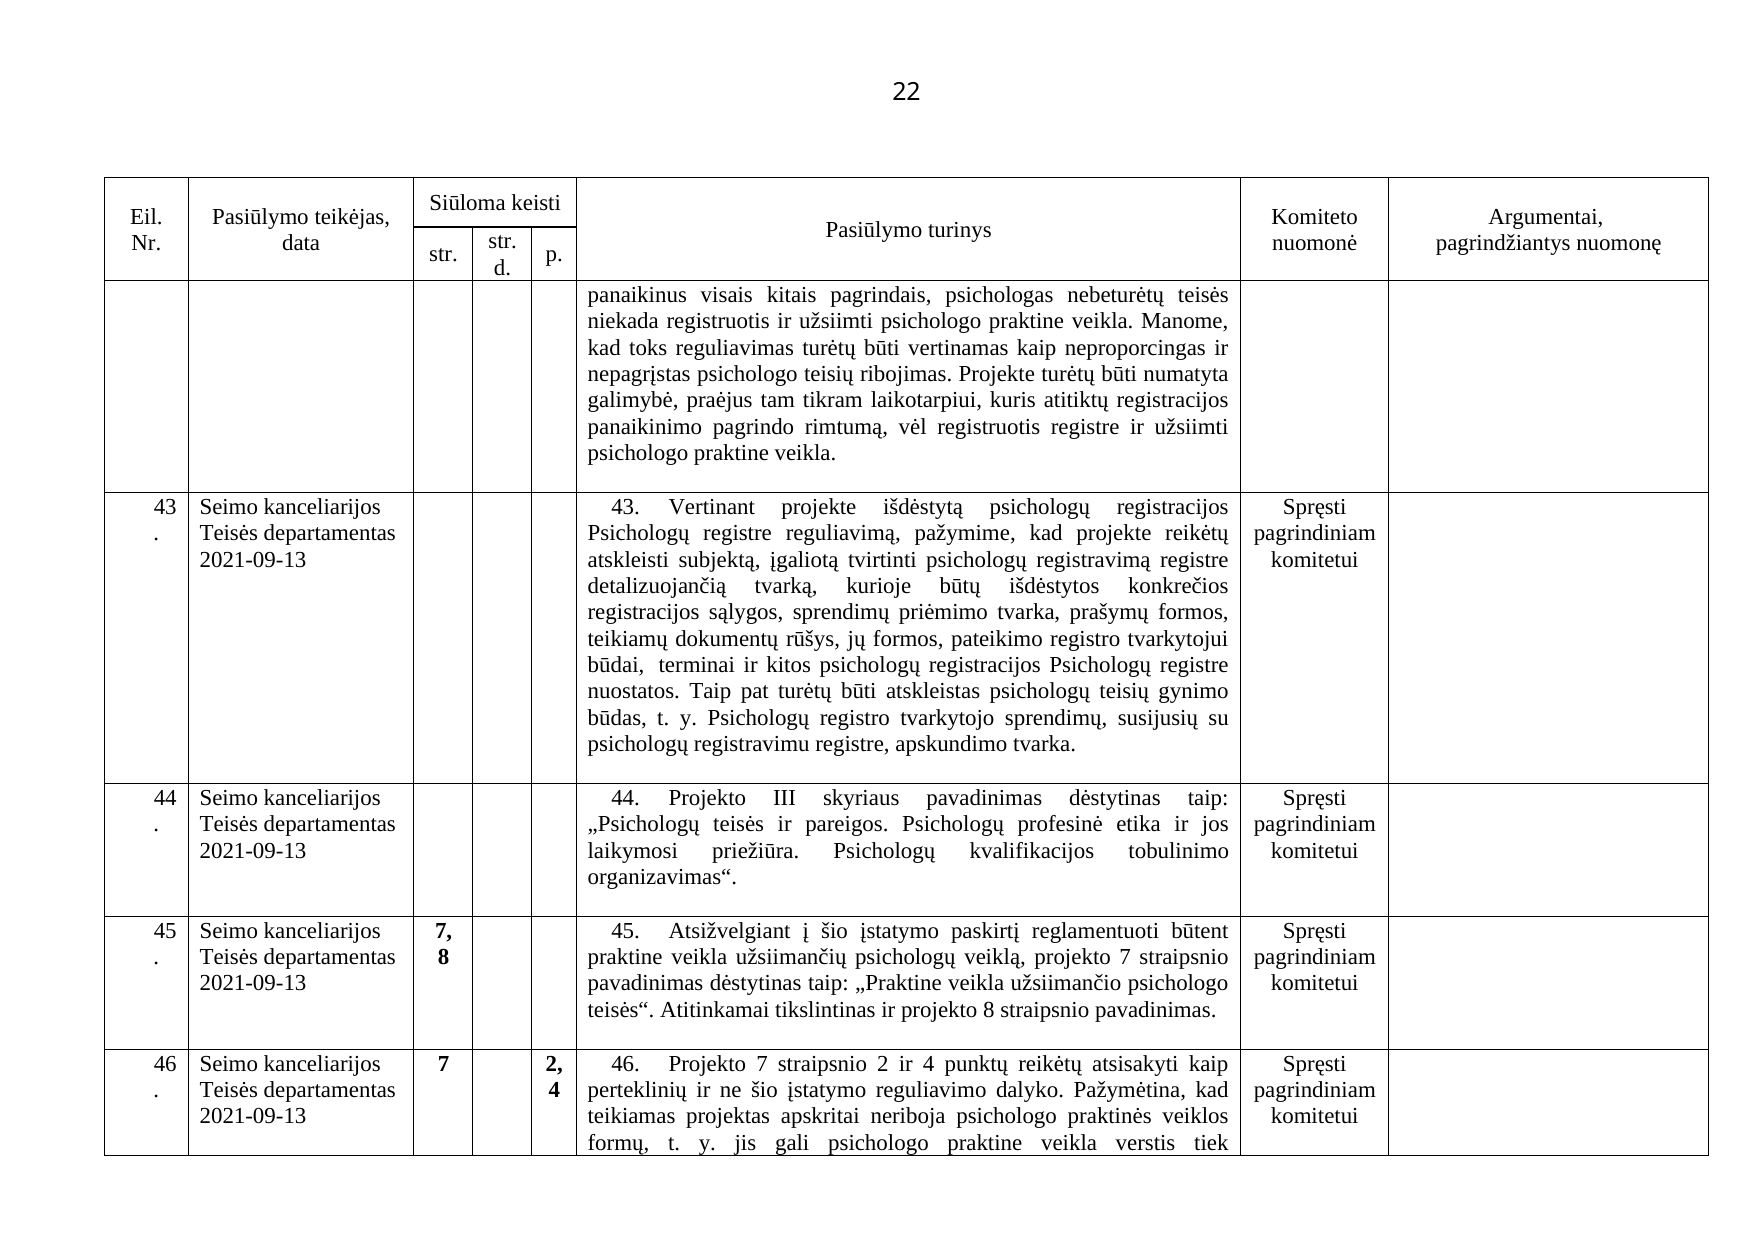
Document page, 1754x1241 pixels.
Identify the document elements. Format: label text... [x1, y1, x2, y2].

table_cell [414, 784, 472, 916]
table_cell [1389, 784, 1708, 916]
table_cell [473, 784, 531, 916]
table_cell Spręsti pagrindiniam komitetui [1241, 1050, 1388, 1155]
table_cell str. [414, 228, 472, 280]
table_header Siūloma keisti [414, 178, 576, 226]
table_cell [105, 493, 188, 783]
table_cell [414, 493, 472, 783]
table_cell [473, 493, 531, 783]
table_cell [189, 281, 413, 492]
table_cell [1389, 493, 1708, 783]
table_cell 44. Projekto III skyriaus pavadinimas dėstytinas taip: „Psichologų teisės ir pareigos. Psichologų profesinė etika ir jos laikymosi priežiūra. Psichologų kvalifikacijos tobulinimo organizavimas“. [577, 784, 1240, 916]
table_cell 45. Atsižvelgiant į šio įstatymo paskirtį reglamentuoti būtent praktine veikla užsiimančių psichologų veiklą, projekto 7 straipsnio pavadinimas dėstytinas taip: „Praktine veikla užsiimančio psichologo teisės“. Atitinkamai tikslintinas ir projekto 8 straipsnio pavadinimas. [577, 917, 1240, 1048]
table_cell [1389, 917, 1708, 1048]
table_cell Spręsti pagrindiniam komitetui [1241, 784, 1388, 916]
table_cell [532, 493, 576, 783]
table_cell [473, 1050, 531, 1155]
table_cell str. d. [473, 228, 531, 280]
table_cell 43. Vertinant projekte išdėstytą psichologų registracijos Psichologų registre reguliavimą, pažymime, kad projekte reikėtų atskleisti subjektą, įgaliotą tvirtinti psichologų registravimą registre detalizuojančią tvarką, kurioje būtų išdėstytos konkrečios registracijos sąlygos, sprendimų priėmimo tvarka, prašymų formos, teikiamų dokumentų rūšys, jų formos, pateikimo registro tvarkytojui būdai, terminai ir kitos psichologų registracijos Psichologų registre nuostatos. Taip pat turėtų būti atskleistas psichologų teisių gynimo būdas, t. y. Psichologų registro tvarkytojo sprendimų, susijusių su psichologų registravimu registre, apskundimo tvarka. [577, 493, 1240, 783]
table_cell Seimo kanceliarijos Teisės departamentas 2021-09-13 [189, 1050, 413, 1155]
table_header Argumentai, pagrindžiantys nuomonę [1389, 178, 1708, 280]
table_cell Seimo kanceliarijos Teisės departamentas 2021-09-13 [189, 493, 413, 783]
table_cell [532, 917, 576, 1048]
table_header Pasiūlymo teikėjas, data [189, 178, 413, 280]
table_cell [105, 784, 188, 916]
table_cell Spręsti pagrindiniam komitetui [1241, 917, 1388, 1048]
table_cell p. [532, 228, 576, 280]
table_cell [1389, 281, 1708, 492]
table_cell [414, 281, 472, 492]
table_cell 46. Projekto 7 straipsnio 2 ir 4 punktų reikėtų atsisakyti kaip perteklinių ir ne šio įstatymo reguliavimo dalyko. Pažymėtina, kad teikiamas projektas apskritai neriboja psichologo praktinės veiklos formų, t. y. jis gali psichologo praktine veikla verstis tiek [577, 1050, 1240, 1155]
table_cell panaikinus visais kitais pagrindais, psichologas nebeturėtų teisės niekada registruotis ir užsiimti psichologo praktine veikla. Manome, kad toks reguliavimas turėtų būti vertinamas kaip neproporcingas ir nepagrįstas psichologo teisių ribojimas. Projekte turėtų būti numatyta galimybė, praėjus tam tikram laikotarpiui, kuris atitiktų registracijos panaikinimo pagrindo rimtumą, vėl registruotis registre ir užsiimti psichologo praktine veikla. [577, 281, 1240, 492]
table_header Eil. Nr. [105, 178, 188, 280]
table_cell Spręsti pagrindiniam komitetui [1241, 493, 1388, 783]
table_cell Seimo kanceliarijos Teisės departamentas 2021-09-13 [189, 917, 413, 1048]
table_cell [105, 917, 188, 1048]
table_cell [105, 1050, 188, 1155]
table_cell 7 [414, 1050, 472, 1155]
table_header Komiteto nuomonė [1241, 178, 1388, 280]
table_cell [1389, 1050, 1708, 1155]
table_cell [105, 281, 188, 492]
table_cell Seimo kanceliarijos Teisės departamentas 2021-09-13 [189, 784, 413, 916]
table_cell [473, 281, 531, 492]
table_cell [473, 917, 531, 1048]
table_header Pasiūlymo turinys [577, 178, 1240, 280]
table_cell [532, 281, 576, 492]
table_cell 7, 8 [414, 917, 472, 1048]
table_cell 2, 4 [532, 1050, 576, 1155]
table_cell [1241, 281, 1388, 492]
table_cell [532, 784, 576, 916]
